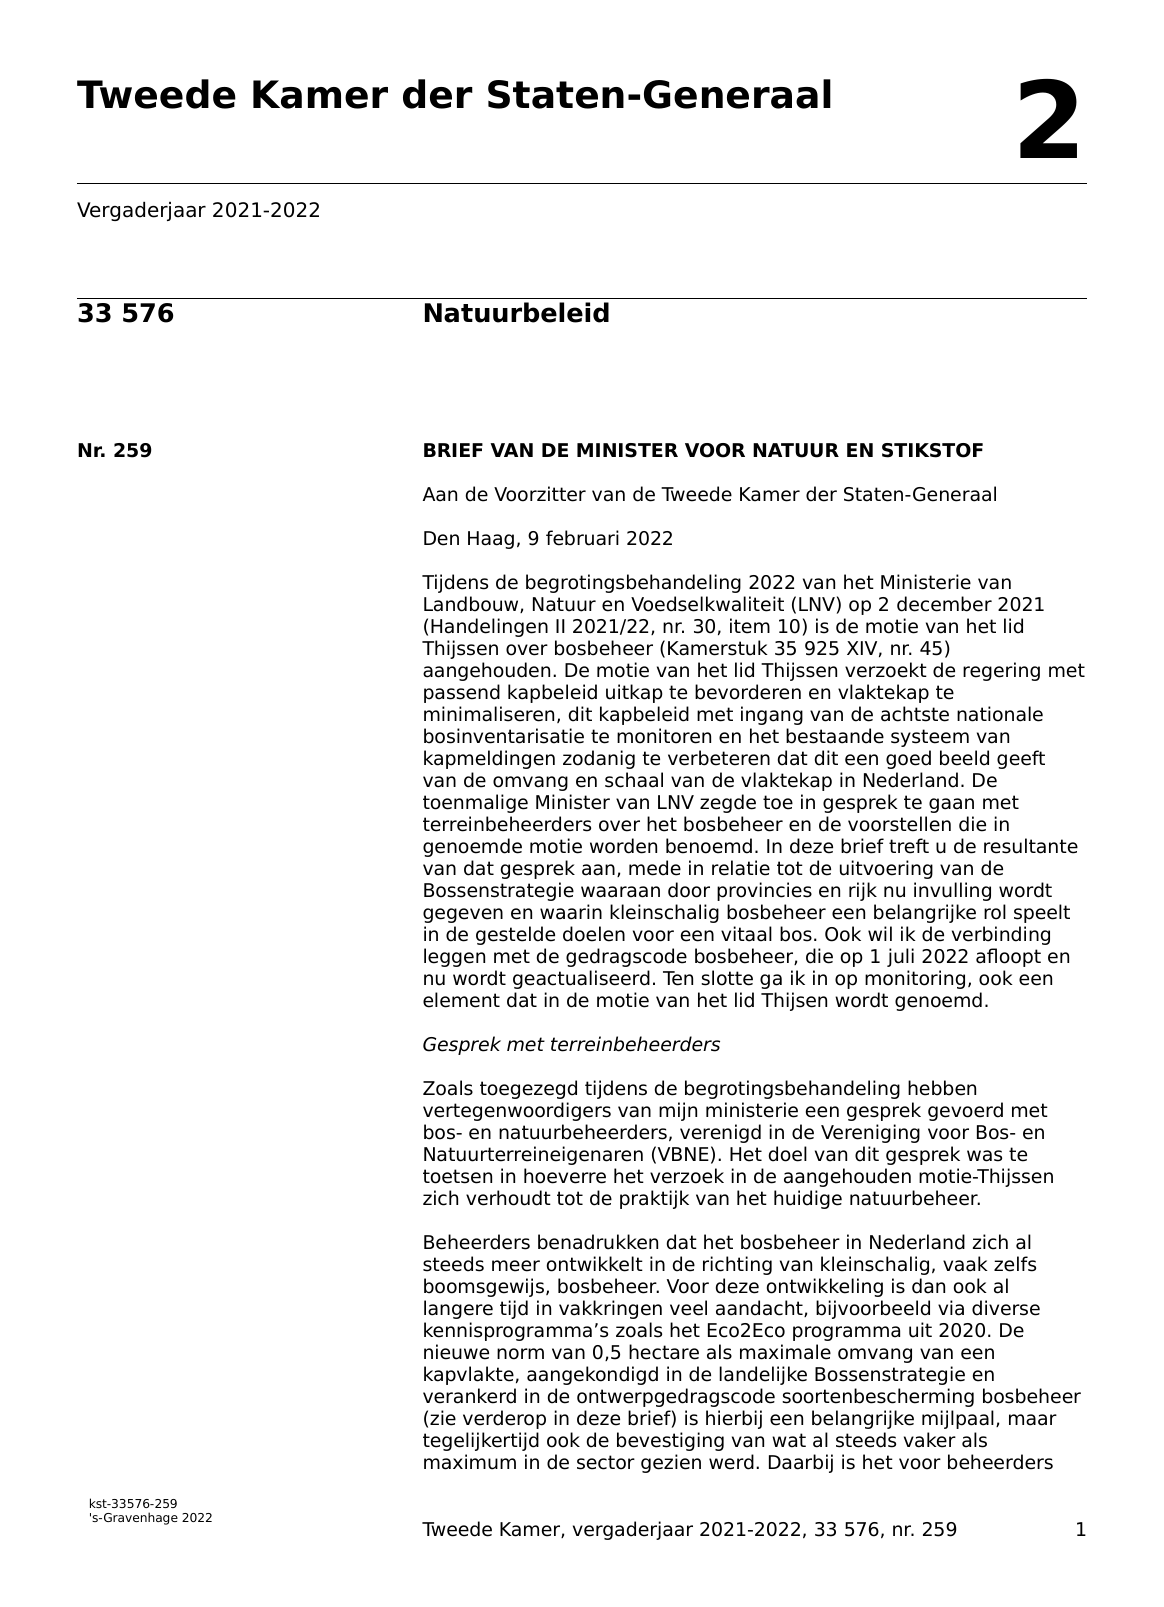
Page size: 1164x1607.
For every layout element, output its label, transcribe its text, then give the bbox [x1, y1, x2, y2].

text Den Haag, 9 februari 2022 [422, 528, 1087, 550]
text Zoals toegezegd tijdens de begrotingsbehandeling hebben vertegenwoordigers van mijn ministerie een gesprek gevoerd met bos- en natuurbeheerders, verenigd in de Vereniging voor Bos- en Natuurterreineigenaren (VBNE). Het doel van dit gesprek was te toetsen in hoeverre het verzoek in de aangehouden motie-Thijssen zich verhoudt tot de praktijk van het huidige natuurbeheer. [422, 1078, 1087, 1210]
subtitle Gesprek met terreinbeheerders [422, 1034, 1087, 1056]
text Aan de Voorzitter van de Tweede Kamer der Staten-Generaal [422, 484, 1087, 506]
text Tijdens de begrotingsbehandeling 2022 van het Ministerie van Landbouw, Natuur en Voedselkwaliteit (LNV) op 2 december 2021 (Handelingen II 2021/22, nr. 30, item 10) is de motie van het lid Thijssen over bosbeheer (Kamerstuk 35 925 XIV, nr. 45) aangehouden. De motie van het lid Thijssen verzoekt de regering met passend kapbeleid uitkap te bevorderen en vlaktekap te minimaliseren, dit kapbeleid met ingang van de achtste nationale bosinventarisatie te monitoren en het bestaande systeem van kapmeldingen zodanig te verbeteren dat dit een goed beeld geeft van de omvang en schaal van de vlaktekap in Nederland. De toenmalige Minister van LNV zegde toe in gesprek te gaan met terreinbeheerders over het bosbeheer en de voorstellen die in genoemde motie worden benoemd. In deze brief treft u de resultante van dat gesprek aan, mede in relatie tot de uitvoering van de Bossenstrategie waaraan door provincies en rijk nu invulling wordt gegeven en waarin kleinschalig bosbeheer een belangrijke rol speelt in de gestelde doelen voor een vitaal bos. Ook wil ik de verbinding leggen met de gedragscode bosbeheer, die op 1 juli 2022 afloopt en nu wordt geactualiseerd. Ten slotte ga ik in op monitoring, ook een element dat in de motie van het lid Thijsen wordt genoemd. [422, 572, 1087, 1012]
subtitle Nr. 259 BRIEF VAN DE MINISTER VOOR NATUUR EN STIKSTOF [77, 440, 1087, 462]
table_header 2 [886, 59, 1087, 183]
table_cell Vergaderjaar 2021-2022 [77, 184, 1087, 298]
subtitle 33 576 Natuurbeleid [77, 299, 1087, 329]
text kst-33576-259 [88, 1497, 323, 1511]
text Beheerders benadrukken dat het bosbeheer in Nederland zich al steeds meer ontwikkelt in de richting van kleinschalig, vaak zelfs boomsgewijs, bosbeheer. Voor deze ontwikkeling is dan ook al langere tijd in vakkringen veel aandacht, bijvoorbeeld via diverse kennisprogramma’s zoals het Eco2Eco programma uit 2020. De nieuwe norm van 0,5 hectare als maximale omvang van een kapvlakte, aangekondigd in de landelijke Bossenstrategie en verankerd in de ontwerpgedragscode soortenbescherming bosbeheer (zie verderop in deze brief) is hierbij een belangrijke mijlpaal, maar tegelijkertijd ook de bevestiging van wat al steeds vaker als maximum in de sector gezien werd. Daarbij is het voor beheerders [422, 1232, 1087, 1474]
table_header Tweede Kamer der Staten-Generaal [77, 59, 886, 183]
text 's-Gravenhage 2022 [88, 1511, 323, 1525]
